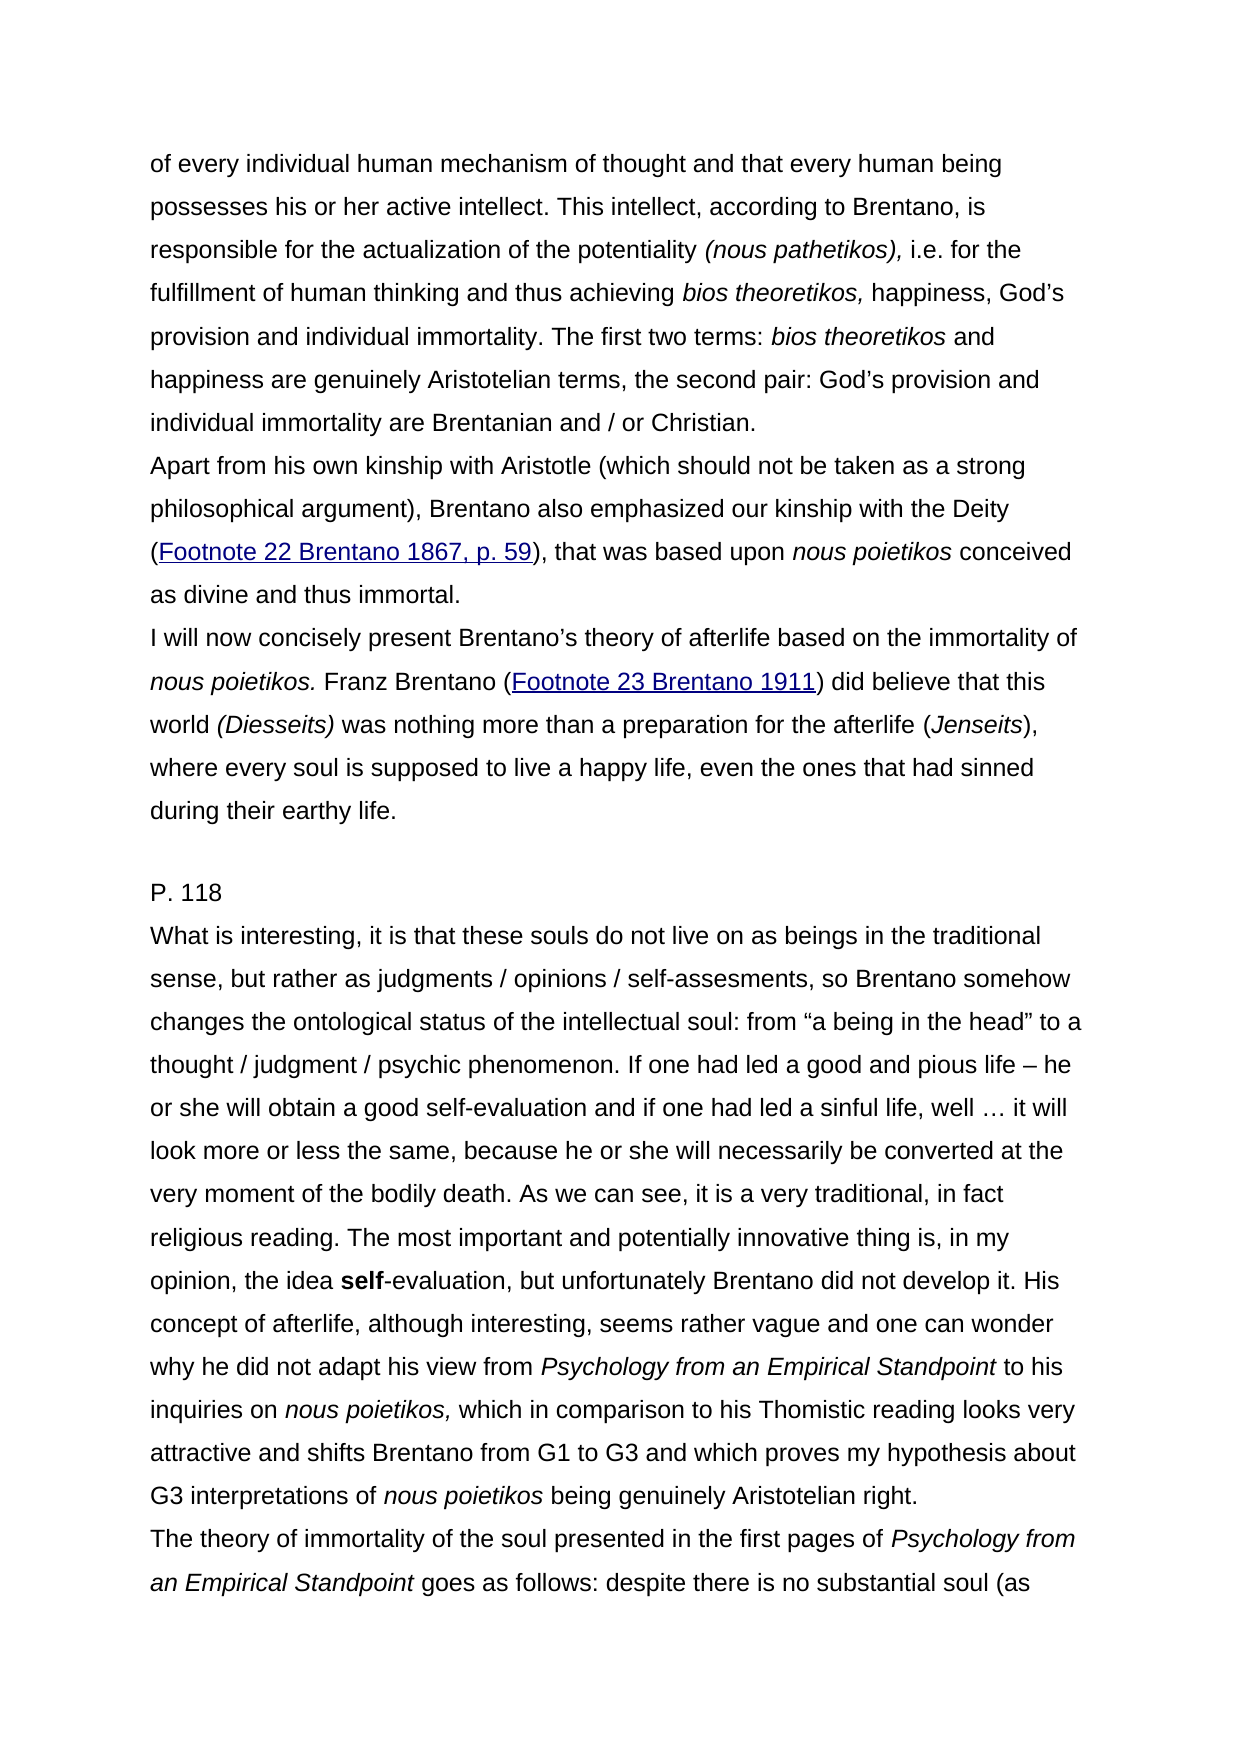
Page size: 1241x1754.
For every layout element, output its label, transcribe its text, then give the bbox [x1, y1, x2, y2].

text P. 118 [150, 878, 1091, 906]
text What is interesting, it is that these souls do not live on as beings in the traditional sense, but rather as judgments / opinions / self-assesments, so Brentano somehow changes the ontological status of the intellectual soul: from “a being in the head” to a thought / judgment / psychic phenomenon. If one had led a good and pious life – he or she will obtain a good self-evaluation and if one had led a sinful life, well … it will look more or less the same, because he or she will necessarily be converted at the very moment of the bodily death. As we can see, it is a very traditional, in fact religious reading. The most important and potentially innovative thing is, in my opinion, the idea self-evaluation, but unfortunately Brentano did not develop it. His concept of afterlife, although interesting, seems rather vague and one can wonder why he did not adapt his view from Psychology from an Empirical Standpoint to his inquiries on nous poietikos, which in comparison to his Thomistic reading looks very attractive and shifts Brentano from G1 to G3 and which proves my hypothesis about G3 interpretations of nous poietikos being genuinely Aristotelian right. [150, 921, 1091, 1510]
text of every individual human mechanism of thought and that every human being possesses his or her active intellect. This intellect, according to Brentano, is responsible for the actualization of the potentiality (nous pathetikos), i.e. for the fulfillment of human thinking and thus achieving bios theoretikos, happiness, God’s provision and individual immortality. The first two terms: bios theoretikos and happiness are genuinely Aristotelian terms, the second pair: God’s provision and individual immortality are Brentanian and / or Christian. [150, 149, 1091, 436]
text I will now concisely present Brentano’s theory of afterlife based on the immortality of nous poietikos. Franz Brentano (Footnote 23 Brentano 1911) did believe that this world (Diesseits) was nothing more than a preparation for the afterlife (Jenseits), where every soul is supposed to live a happy life, even the ones that had sinned during their earthy life. [150, 623, 1091, 824]
text Apart from his own kinship with Aristotle (which should not be taken as a strong philosophical argument), Brentano also emphasized our kinship with the Deity (Footnote 22 Brentano 1867, p. 59), that was based upon nous poietikos conceived as divine and thus immortal. [150, 451, 1091, 609]
text The theory of immortality of the soul presented in the first pages of Psychology from an Empirical Standpoint goes as follows: despite there is no substantial soul (as [150, 1524, 1091, 1596]
